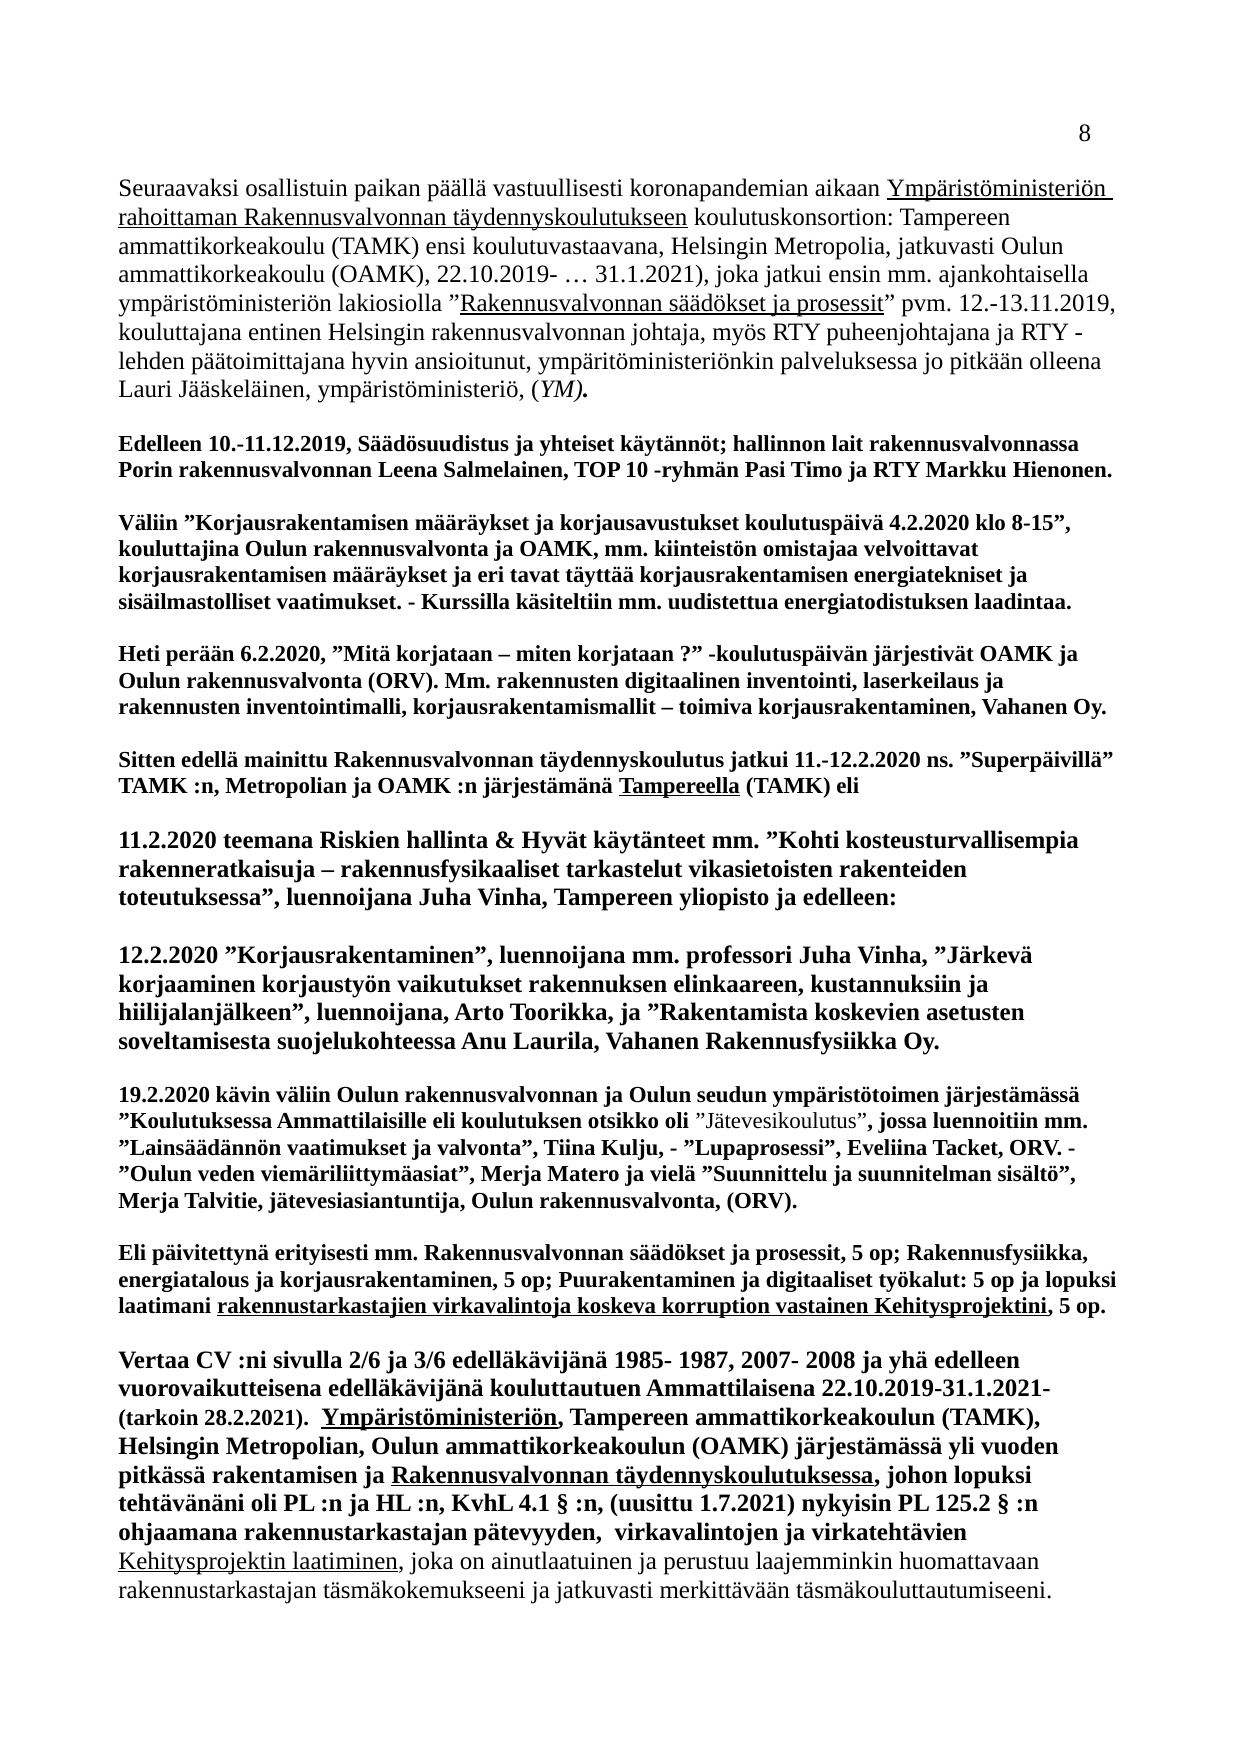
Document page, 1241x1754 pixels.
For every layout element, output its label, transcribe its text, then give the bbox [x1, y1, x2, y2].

text Vertaa CV :ni sivulla 2/6 ja 3/6 edelläkävijänä 1985- 1987, 2007- 2008 ja yhä edelleen vuorovaikutteisena edelläkävijänä kouluttautuen Ammattilaisena 22.10.2019-31.1.2021-(tarkoin 28.2.2021). Ympäristöministeriön, Tampereen ammattikorkeakoulun (TAMK), Helsingin Metropolian, Oulun ammattikorkeakoulun (OAMK) järjestämässä yli vuoden pitkässä rakentamisen ja Rakennusvalvonnan täydennyskoulutuksessa, johon lopuksi tehtävänäni oli PL :n ja HL :n, KvhL 4.1 § :n, (uusittu 1.7.2021) nykyisin PL 125.2 § :n ohjaamana rakennustarkastajan pätevyyden, virkavalintojen ja virkatehtävien Kehitysprojektin laatiminen, joka on ainutlaatuinen ja perustuu laajemminkin huomattavaan rakennustarkastajan täsmäkokemukseeni ja jatkuvasti merkittävään täsmäkouluttautumiseeni. [118, 1345, 1122, 1603]
text Heti perään 6.2.2020, ”Mitä korjataan – miten korjataan ?” -koulutuspäivän järjestivät OAMK ja Oulun rakennusvalvonta (ORV). Mm. rakennusten digitaalinen inventointi, laserkeilaus ja rakennusten inventointimalli, korjausrakentamismallit – toimiva korjausrakentaminen, Vahanen Oy. [118, 640, 1122, 719]
text Sitten edellä mainittu Rakennusvalvonnan täydennyskoulutus jatkui 11.-12.2.2020 ns. ”Superpäivillä” TAMK :n, Metropolian ja OAMK :n järjestämänä Tampereella (TAMK) eli [118, 746, 1122, 798]
text Väliin ”Korjausrakentamisen määräykset ja korjausavustukset koulutuspäivä 4.2.2020 klo 8-15”, kouluttajina Oulun rakennusvalvonta ja OAMK, mm. kiinteistön omistajaa velvoittavat korjausrakentamisen määräykset ja eri tavat täyttää korjausrakentamisen energiatekniset ja sisäilmastolliset vaatimukset. - Kurssilla käsiteltiin mm. uudistettua energiatodistuksen laadintaa. [118, 509, 1122, 614]
text Eli päivitettynä erityisesti mm. Rakennusvalvonnan säädökset ja prosessit, 5 op; Rakennusfysiikka, energiatalous ja korjausrakentaminen, 5 op; Puurakentaminen ja digitaaliset työkalut: 5 op ja lopuksi laatimani rakennustarkastajien virkavalintoja koskeva korruption vastainen Kehitysprojektini, 5 op. [118, 1239, 1122, 1318]
text Seuraavaksi osallistuin paikan päällä vastuullisesti koronapandemian aikaan Ympäristöministeriön rahoittaman Rakennusvalvonnan täydennyskoulutukseen koulutuskonsortion: Tampereen ammattikorkeakoulu (TAMK) ensi koulutuvastaavana, Helsingin Metropolia, jatkuvasti Oulun ammattikorkeakoulu (OAMK), 22.10.2019- … 31.1.2021), joka jatkui ensin mm. ajankohtaisella ympäristöministeriön lakiosiolla ”Rakennusvalvonnan säädökset ja prosessit” pvm. 12.-13.11.2019, kouluttajana entinen Helsingin rakennusvalvonnan johtaja, myös RTY puheenjohtajana ja RTY -lehden päätoimittajana hyvin ansioitunut, ympäritöministeriönkin palveluksessa jo pitkään olleena Lauri Jääskeläinen, ympäristöministeriö, (YM). [118, 173, 1122, 403]
text Edelleen 10.-11.12.2019, Säädösuudistus ja yhteiset käytännöt; hallinnon lait rakennusvalvonnassa Porin rakennusvalvonnan Leena Salmelainen, TOP 10 -ryhmän Pasi Timo ja RTY Markku Hienonen. [118, 429, 1122, 482]
text 19.2.2020 kävin väliin Oulun rakennusvalvonnan ja Oulun seudun ympäristötoimen järjestämässä ”Koulutuksessa Ammattilaisille eli koulutuksen otsikko oli ”Jätevesikoulutus”, jossa luennoitiin mm. ”Lainsäädännön vaatimukset ja valvonta”, Tiina Kulju, - ”Lupaprosessi”, Eveliina Tacket, ORV. - ”Oulun veden viemäriliittymäasiat”, Merja Matero ja vielä ”Suunnittelu ja suunnitelman sisältö”, Merja Talvitie, jätevesiasiantuntija, Oulun rakennusvalvonta, (ORV). [118, 1081, 1122, 1213]
text 11.2.2020 teemana Riskien hallinta & Hyvät käytänteet mm. ”Kohti kosteusturvallisempia rakenneratkaisuja – rakennusfysikaaliset tarkastelut vikasietoisten rakenteiden toteutuksessa”, luennoijana Juha Vinha, Tampereen yliopisto ja edelleen: [118, 825, 1122, 911]
text 8 [118, 118, 1122, 147]
text 12.2.2020 ”Korjausrakentaminen”, luennoijana mm. professori Juha Vinha, ”Järkevä korjaaminen korjaustyön vaikutukset rakennuksen elinkaareen, kustannuksiin ja hiilijalanjälkeen”, luennoijana, Arto Toorikka, ja ”Rakentamista koskevien asetusten soveltamisesta suojelukohteessa Anu Laurila, Vahanen Rakennusfysiikka Oy. [118, 940, 1122, 1055]
